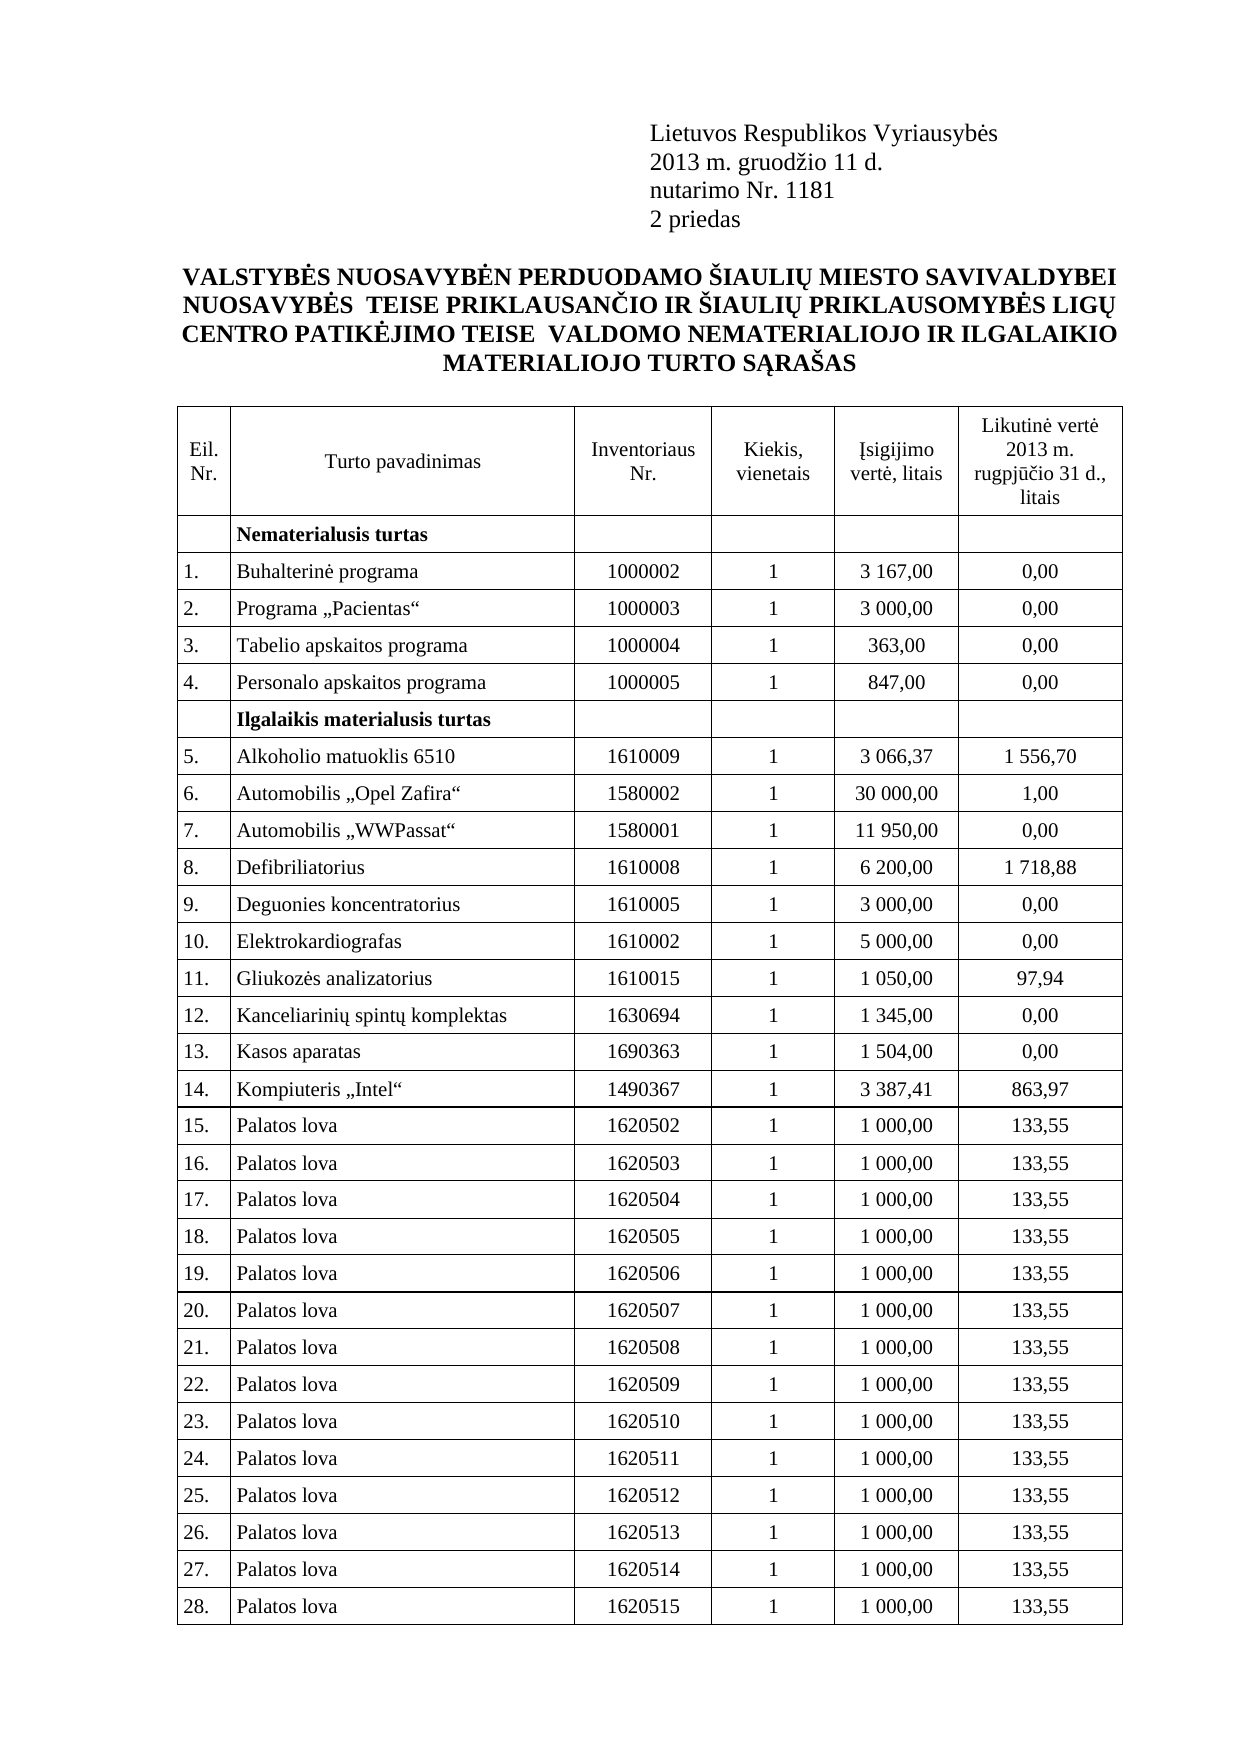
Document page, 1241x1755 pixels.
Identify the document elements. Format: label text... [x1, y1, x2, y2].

table_cell 1 718,88 [959, 849, 1122, 884]
table_cell 133,55 [959, 1514, 1122, 1550]
table_cell 21. [178, 1329, 230, 1365]
table_cell [575, 701, 711, 737]
table_cell 1 556,70 [959, 738, 1122, 774]
table_cell 1620513 [575, 1514, 711, 1550]
table_cell 3. [178, 627, 230, 663]
table_cell [959, 516, 1122, 552]
table_cell 1 [712, 923, 834, 958]
table_cell 1 000,00 [835, 1255, 958, 1291]
table_cell 1620502 [575, 1108, 711, 1143]
table_cell 1 [712, 664, 834, 700]
table_cell 363,00 [835, 627, 958, 663]
table_cell Palatos lova [231, 1403, 574, 1439]
table_cell [575, 516, 711, 552]
table_cell 1 000,00 [835, 1403, 958, 1439]
table_header Kiekis, vienetais [712, 407, 834, 515]
table_cell 1620514 [575, 1551, 711, 1587]
table_cell 3 000,00 [835, 590, 958, 626]
table_cell 133,55 [959, 1293, 1122, 1328]
table_cell [178, 516, 230, 552]
table_cell Alkoholio matuoklis 6510 [231, 738, 574, 774]
table_cell Palatos lova [231, 1219, 574, 1254]
table_cell 15. [178, 1108, 230, 1143]
table_cell 1. [178, 553, 230, 589]
text 2013 m. gruodžio 11 d. [649, 147, 1122, 176]
table_cell 3 167,00 [835, 553, 958, 589]
table_cell Buhalterinė programa [231, 553, 574, 589]
table_cell 1620512 [575, 1477, 711, 1513]
table_cell 4. [178, 664, 230, 700]
table_cell Palatos lova [231, 1514, 574, 1550]
text nutarimo Nr. 1181 [649, 176, 1122, 204]
table_cell Ilgalaikis materialusis turtas [231, 701, 574, 737]
table_cell 3 000,00 [835, 886, 958, 922]
table_cell 0,00 [959, 664, 1122, 700]
table_cell Elektrokardiografas [231, 923, 574, 958]
table_cell 1 [712, 997, 834, 1032]
table_cell 0,00 [959, 553, 1122, 589]
table_cell Palatos lova [231, 1255, 574, 1291]
table_cell 1 [712, 1145, 834, 1180]
table_cell 3 387,41 [835, 1071, 958, 1106]
table_cell 1 000,00 [835, 1366, 958, 1402]
table_cell 1 [712, 775, 834, 811]
table_cell 1 504,00 [835, 1034, 958, 1069]
table_cell 5. [178, 738, 230, 774]
table_cell 1 [712, 1588, 834, 1624]
table_cell Kasos aparatas [231, 1034, 574, 1069]
text 2 priedas [649, 204, 1122, 233]
table_cell 1 [712, 886, 834, 922]
table_cell 1620511 [575, 1440, 711, 1476]
table_cell 133,55 [959, 1329, 1122, 1365]
table_cell 1 000,00 [835, 1477, 958, 1513]
table_cell [959, 701, 1122, 737]
table_cell 1 [712, 849, 834, 884]
table_cell 1 [712, 1403, 834, 1439]
table_cell 1 000,00 [835, 1588, 958, 1624]
table_cell 1620504 [575, 1181, 711, 1217]
table_cell 1610015 [575, 960, 711, 996]
table_cell Automobilis „Opel Zafira“ [231, 775, 574, 811]
table_cell 1490367 [575, 1071, 711, 1106]
table_cell 1 [712, 1329, 834, 1365]
table_cell 5 000,00 [835, 923, 958, 958]
table_cell 1 000,00 [835, 1293, 958, 1328]
table_cell 1 [712, 1366, 834, 1402]
table_cell 133,55 [959, 1108, 1122, 1143]
table_cell 0,00 [959, 1034, 1122, 1069]
table_header Eil. Nr. [178, 407, 230, 515]
table_cell 10. [178, 923, 230, 958]
text Lietuvos Respublikos Vyriausybės [649, 118, 1122, 147]
table_cell 1 [712, 553, 834, 589]
table_cell 1000002 [575, 553, 711, 589]
table_cell 133,55 [959, 1145, 1122, 1180]
table_cell Kanceliarinių spintų komplektas [231, 997, 574, 1032]
table_cell 2. [178, 590, 230, 626]
table_cell 1610002 [575, 923, 711, 958]
table_cell 9. [178, 886, 230, 922]
text VALSTYBĖS NUOSAVYBĖN PERDUODAMO ŠIAULIŲ MIESTO SAVIVALDYBEI NUOSAVYBĖS TEISE PRIKLAUSANČIO IR ŠIAULIŲ PRIKLAUSOMYBĖS LIGŲ CENTRO PATIKĖJIMO TEISE VALDOMO NEMATERIALIOJO IR ILGALAIKIO MATERIALIOJO TURTO SĄRAŠAS [177, 262, 1122, 377]
table_cell 1 [712, 1034, 834, 1069]
table_cell 20. [178, 1293, 230, 1328]
table_cell 133,55 [959, 1403, 1122, 1439]
table_cell 1 000,00 [835, 1108, 958, 1143]
table_cell Deguonies koncentratorius [231, 886, 574, 922]
table_cell 1620510 [575, 1403, 711, 1439]
table_cell 0,00 [959, 923, 1122, 958]
table_cell Palatos lova [231, 1440, 574, 1476]
table_cell 1620506 [575, 1255, 711, 1291]
table_cell 3 066,37 [835, 738, 958, 774]
table_cell 0,00 [959, 590, 1122, 626]
table_cell 133,55 [959, 1551, 1122, 1587]
table_cell [178, 701, 230, 737]
table_cell 1000005 [575, 664, 711, 700]
table_cell 1620515 [575, 1588, 711, 1624]
table_cell [835, 516, 958, 552]
table_cell 6. [178, 775, 230, 811]
table_cell Personalo apskaitos programa [231, 664, 574, 700]
table_cell 1 [712, 1219, 834, 1254]
table_cell 13. [178, 1034, 230, 1069]
table_cell Palatos lova [231, 1145, 574, 1180]
table_cell 133,55 [959, 1588, 1122, 1624]
table_cell 17. [178, 1181, 230, 1217]
table_cell 133,55 [959, 1366, 1122, 1402]
table_cell 1610008 [575, 849, 711, 884]
table_cell 23. [178, 1403, 230, 1439]
table_cell 1 000,00 [835, 1329, 958, 1365]
table_cell Palatos lova [231, 1181, 574, 1217]
table_header Inventoriaus Nr. [575, 407, 711, 515]
table_cell 1 [712, 1551, 834, 1587]
table_cell Palatos lova [231, 1551, 574, 1587]
table_cell 1630694 [575, 997, 711, 1032]
table_cell 1620509 [575, 1366, 711, 1402]
table_cell 1 345,00 [835, 997, 958, 1032]
table_cell 1 050,00 [835, 960, 958, 996]
table_cell 25. [178, 1477, 230, 1513]
table_cell 1 [712, 1108, 834, 1143]
table_cell 1610005 [575, 886, 711, 922]
table_cell 1,00 [959, 775, 1122, 811]
table_cell [835, 701, 958, 737]
table_cell 133,55 [959, 1440, 1122, 1476]
table_cell 1000004 [575, 627, 711, 663]
table_cell 28. [178, 1588, 230, 1624]
table_header Turto pavadinimas [231, 407, 574, 515]
table_cell Automobilis „WWPassat“ [231, 812, 574, 848]
table_cell Kompiuteris „Intel“ [231, 1071, 574, 1106]
table_cell Palatos lova [231, 1366, 574, 1402]
table_cell 0,00 [959, 812, 1122, 848]
table_cell Tabelio apskaitos programa [231, 627, 574, 663]
table_cell 1 [712, 960, 834, 996]
table_cell 1620507 [575, 1293, 711, 1328]
table_cell 1 000,00 [835, 1440, 958, 1476]
table_cell 8. [178, 849, 230, 884]
table_cell [712, 516, 834, 552]
table_cell 133,55 [959, 1219, 1122, 1254]
table_cell 1580002 [575, 775, 711, 811]
table_cell Palatos lova [231, 1293, 574, 1328]
table_cell 1 [712, 1255, 834, 1291]
table_cell 863,97 [959, 1071, 1122, 1106]
table_cell 1 [712, 1440, 834, 1476]
table_cell 1 [712, 1477, 834, 1513]
table_cell Gliukozės analizatorius [231, 960, 574, 996]
table_cell 1 [712, 1181, 834, 1217]
table_cell 1 [712, 590, 834, 626]
table_cell 26. [178, 1514, 230, 1550]
table_cell 0,00 [959, 997, 1122, 1032]
table_cell 11. [178, 960, 230, 996]
table_cell 1620505 [575, 1219, 711, 1254]
table_cell Palatos lova [231, 1108, 574, 1143]
table_cell 1610009 [575, 738, 711, 774]
table_cell 1 [712, 738, 834, 774]
table_cell 0,00 [959, 627, 1122, 663]
table_cell Nematerialusis turtas [231, 516, 574, 552]
table_cell 1 [712, 1071, 834, 1106]
table_cell 19. [178, 1255, 230, 1291]
table_cell 24. [178, 1440, 230, 1476]
table_cell 1690363 [575, 1034, 711, 1069]
table_cell 1 000,00 [835, 1181, 958, 1217]
table_cell 97,94 [959, 960, 1122, 996]
table_cell Palatos lova [231, 1477, 574, 1513]
table_cell 12. [178, 997, 230, 1032]
table_cell 1 [712, 1293, 834, 1328]
table_cell 18. [178, 1219, 230, 1254]
table_cell 1 000,00 [835, 1145, 958, 1180]
table_cell 133,55 [959, 1255, 1122, 1291]
table_cell Palatos lova [231, 1588, 574, 1624]
table_cell 1 [712, 627, 834, 663]
table_cell 16. [178, 1145, 230, 1180]
table_cell 1580001 [575, 812, 711, 848]
table_cell Defibriliatorius [231, 849, 574, 884]
table_cell 30 000,00 [835, 775, 958, 811]
table_cell 1 000,00 [835, 1551, 958, 1587]
table_cell 1 000,00 [835, 1219, 958, 1254]
table_cell 1 000,00 [835, 1514, 958, 1550]
table_cell 1620503 [575, 1145, 711, 1180]
table_cell Programa „Pacientas“ [231, 590, 574, 626]
table_cell Palatos lova [231, 1329, 574, 1365]
table_cell 1000003 [575, 590, 711, 626]
table_cell 1620508 [575, 1329, 711, 1365]
table_cell 1 [712, 812, 834, 848]
table_header Įsigijimo vertė, litais [835, 407, 958, 515]
table_cell 27. [178, 1551, 230, 1587]
table_cell 14. [178, 1071, 230, 1106]
table_cell 1 [712, 1514, 834, 1550]
table_cell 7. [178, 812, 230, 848]
table_cell 133,55 [959, 1181, 1122, 1217]
table_cell 22. [178, 1366, 230, 1402]
table_header Likutinė vertė 2013 m. rugpjūčio 31 d., litais [959, 407, 1122, 515]
table_cell 847,00 [835, 664, 958, 700]
table_cell 6 200,00 [835, 849, 958, 884]
table_cell 0,00 [959, 886, 1122, 922]
table_cell 133,55 [959, 1477, 1122, 1513]
table_cell 11 950,00 [835, 812, 958, 848]
table_cell [712, 701, 834, 737]
